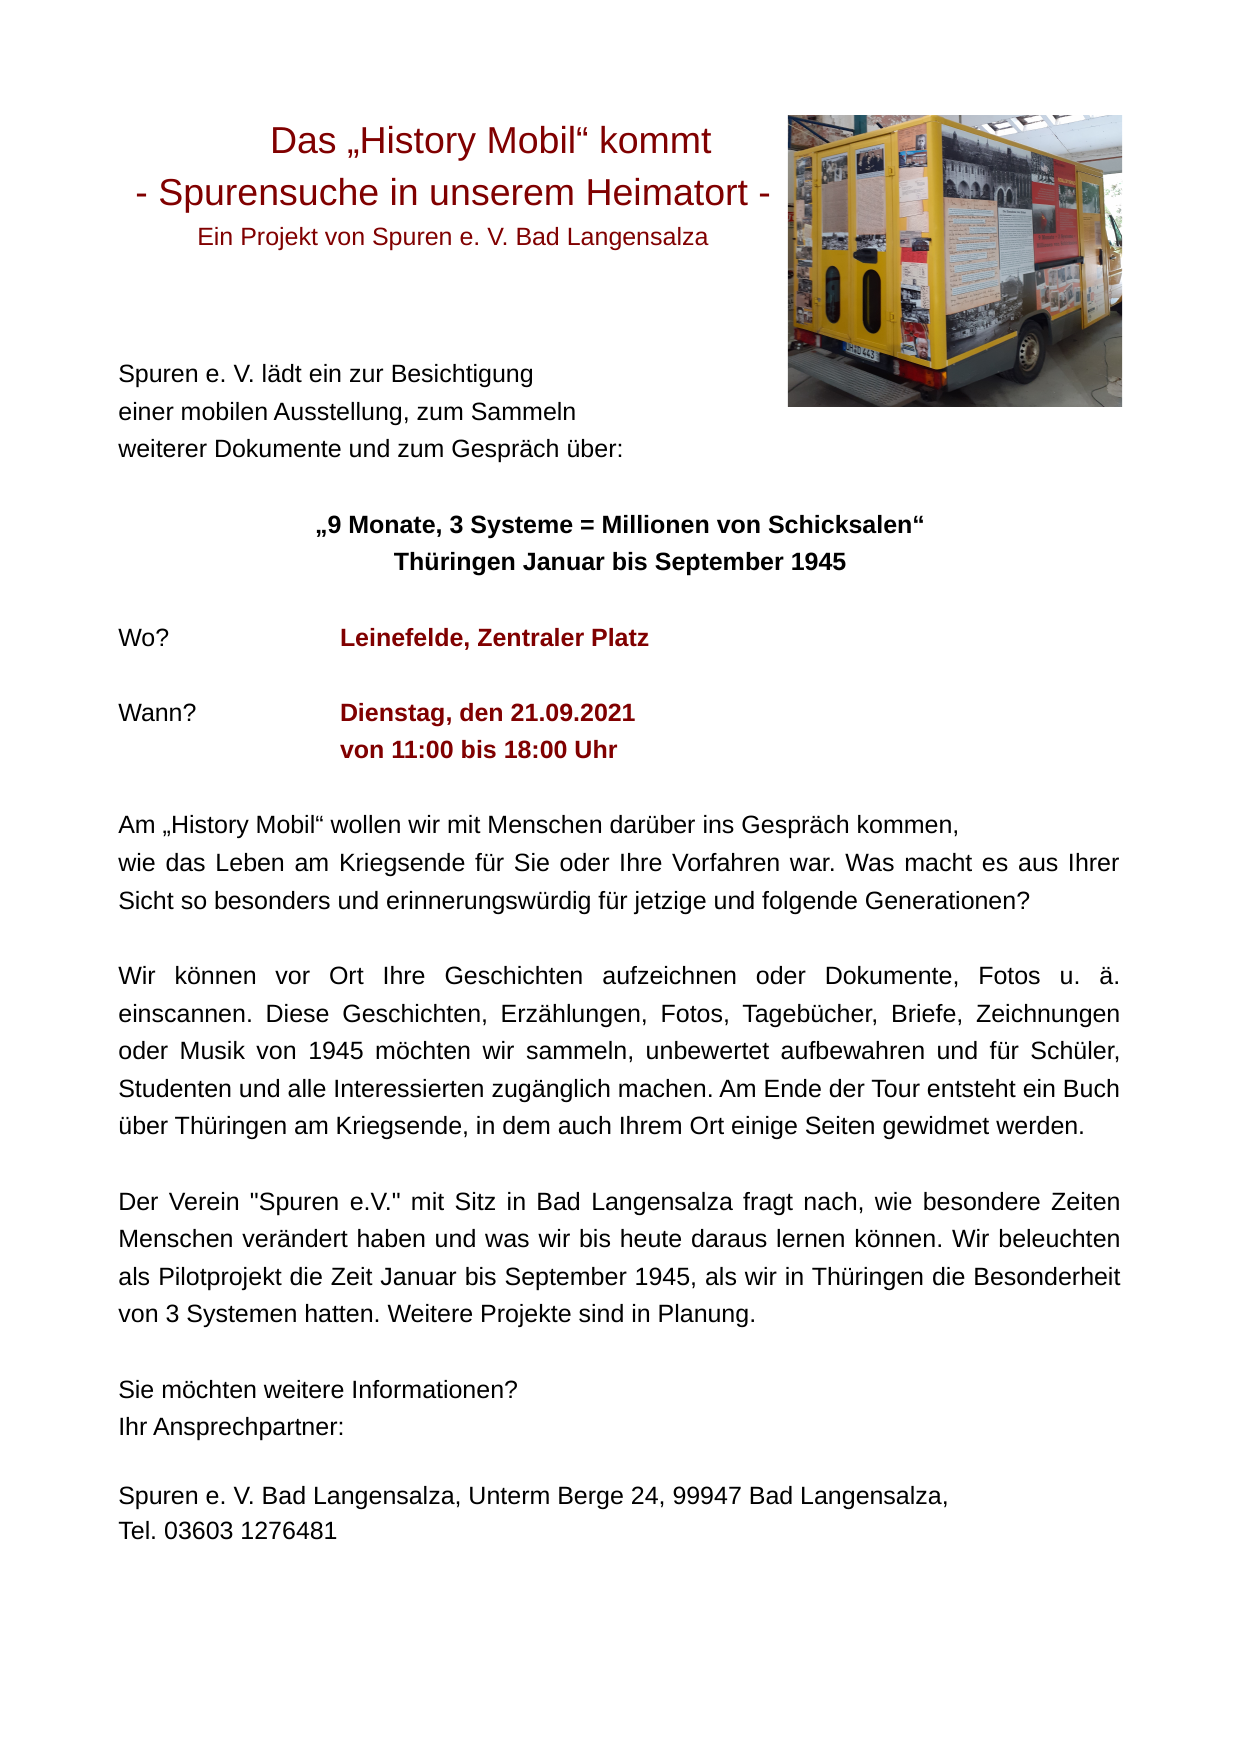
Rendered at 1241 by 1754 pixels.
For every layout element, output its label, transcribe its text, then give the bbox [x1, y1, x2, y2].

list - Spurensuche in unserem Heimatort - [118, 170, 787, 213]
text Spuren e. V. lädt ein zur Besichtigung [118, 359, 787, 388]
text Der Verein "Spuren e.V." mit Sitz in Bad Langensalza fragt nach, wie besondere Zeiten Menschen verändert haben und was wir bis heute daraus lernen können. Wir beleuchten als Pilotprojekt die Zeit Januar bis September 1945, als wir in Thüringen die Besonderheit von 3 Systemen hatten. Weitere Projekte sind in Planung. [118, 1187, 1122, 1328]
text weiterer Dokumente und zum Gespräch über: [118, 434, 1122, 463]
text Wir können vor Ort Ihre Geschichten aufzeichnen oder Dokumente, Fotos u. ä. einscannen. Diese Geschichten, Erzählungen, Fotos, Tagebücher, Briefe, Zeichnungen oder Musik von 1945 möchten wir sammeln, unbewertet aufbewahren und für Schüler, Studenten und alle Interessierten zugänglich machen. Am Ende der Tour entsteht ein Buch über Thüringen am Kriegsende, in dem auch Ihrem Ort einige Seiten gewidmet werden. [118, 961, 1122, 1140]
text von 11:00 bis 18:00 Uhr [118, 735, 1122, 764]
picture [787, 115, 1123, 407]
text Thüringen Januar bis September 1945 [118, 547, 1122, 576]
text wie das Leben am Kriegsende für Sie oder Ihre Vorfahren war. Was macht es aus Ihrer Sicht so besonders und erinnerungswürdig für jetzige und folgende Generationen? [118, 848, 1122, 914]
text Wo? Leinefelde, Zentraler Platz [118, 622, 1122, 651]
text Sie möchten weitere Informationen? [118, 1374, 1122, 1403]
text „9 Monate, 3 Systeme = Millionen von Schicksalen“ [118, 510, 1122, 538]
list Ein Projekt von Spuren e. V. Bad Langensalza [118, 221, 787, 250]
text Ihr Ansprechpartner: [118, 1412, 1122, 1441]
text Am „History Mobil“ wollen wir mit Menschen darüber ins Gespräch kommen, [118, 811, 1122, 839]
text einer mobilen Ausstellung, zum Sammeln [118, 397, 1122, 426]
text Das „History Mobil“ kommt [118, 118, 787, 161]
text Wann? Dienstag, den 21.09.2021 [118, 698, 1122, 726]
text Spuren e. V. Bad Langensalza, Unterm Berge 24, 99947 Bad Langensalza, [118, 1481, 1122, 1510]
text Tel. 03603 1276481 [118, 1516, 1122, 1544]
